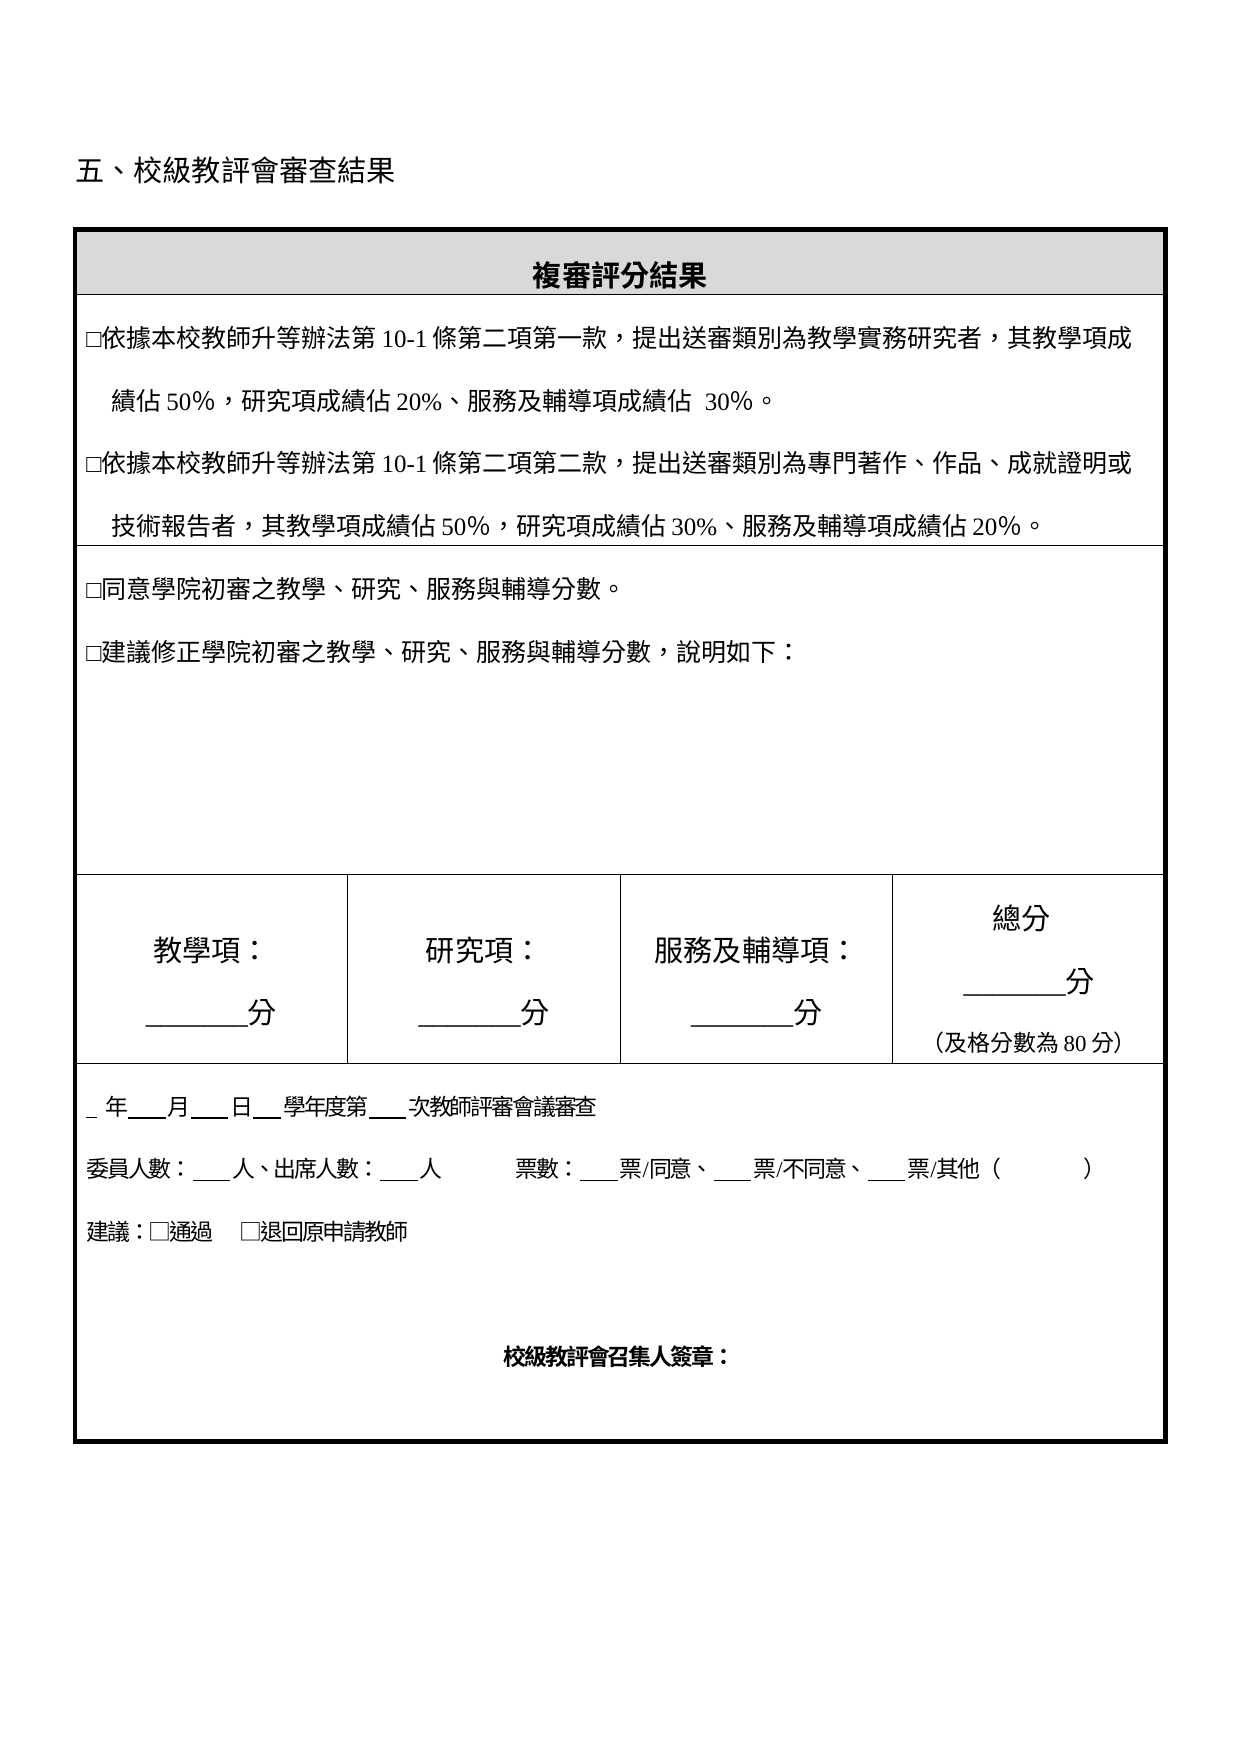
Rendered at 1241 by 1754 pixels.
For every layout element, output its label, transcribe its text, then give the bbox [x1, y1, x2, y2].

text 五、校級教評會審查結果 [75, 127, 1165, 189]
table_cell □同意學院初審之教學、研究、服務與輔導分數。 □建議修正學院初審之教學、研究、服務與輔導分數，說明如下： [77, 546, 1163, 874]
table_cell 研究項： _______分 [348, 875, 620, 1063]
table_cell □依據本校教師升等辦法第10-1條第二項第一款，提出送審類別為教學實務研究者，其教學項成績佔50％，研究項成績佔20%、服務及輔導項成績佔 30％。 □依據本校教師升等辦法第10-1條第二項第二款，提出送審類別為專門著作、作品、成就證明或技術報告者，其教學項成績佔50％，研究項成績佔30%、服務及輔導項成績佔20％。 [77, 295, 1163, 545]
table_cell 年 月 日 學年度第 次教師評審會議審查 委員人數： 人、出席人數： 人 票數： 票/同意、 票/不同意、 票/其他（ ） 建議：□通過 □退回原申請教師 校級教評會召集人簽章： [77, 1064, 1163, 1439]
table_cell 教學項： _______分 [77, 875, 347, 1063]
table_header 複審評分結果 [77, 232, 1163, 294]
table_cell 總分 _______分 （及格分數為80分） [893, 875, 1163, 1063]
table_cell 服務及輔導項： _______分 [621, 875, 892, 1063]
